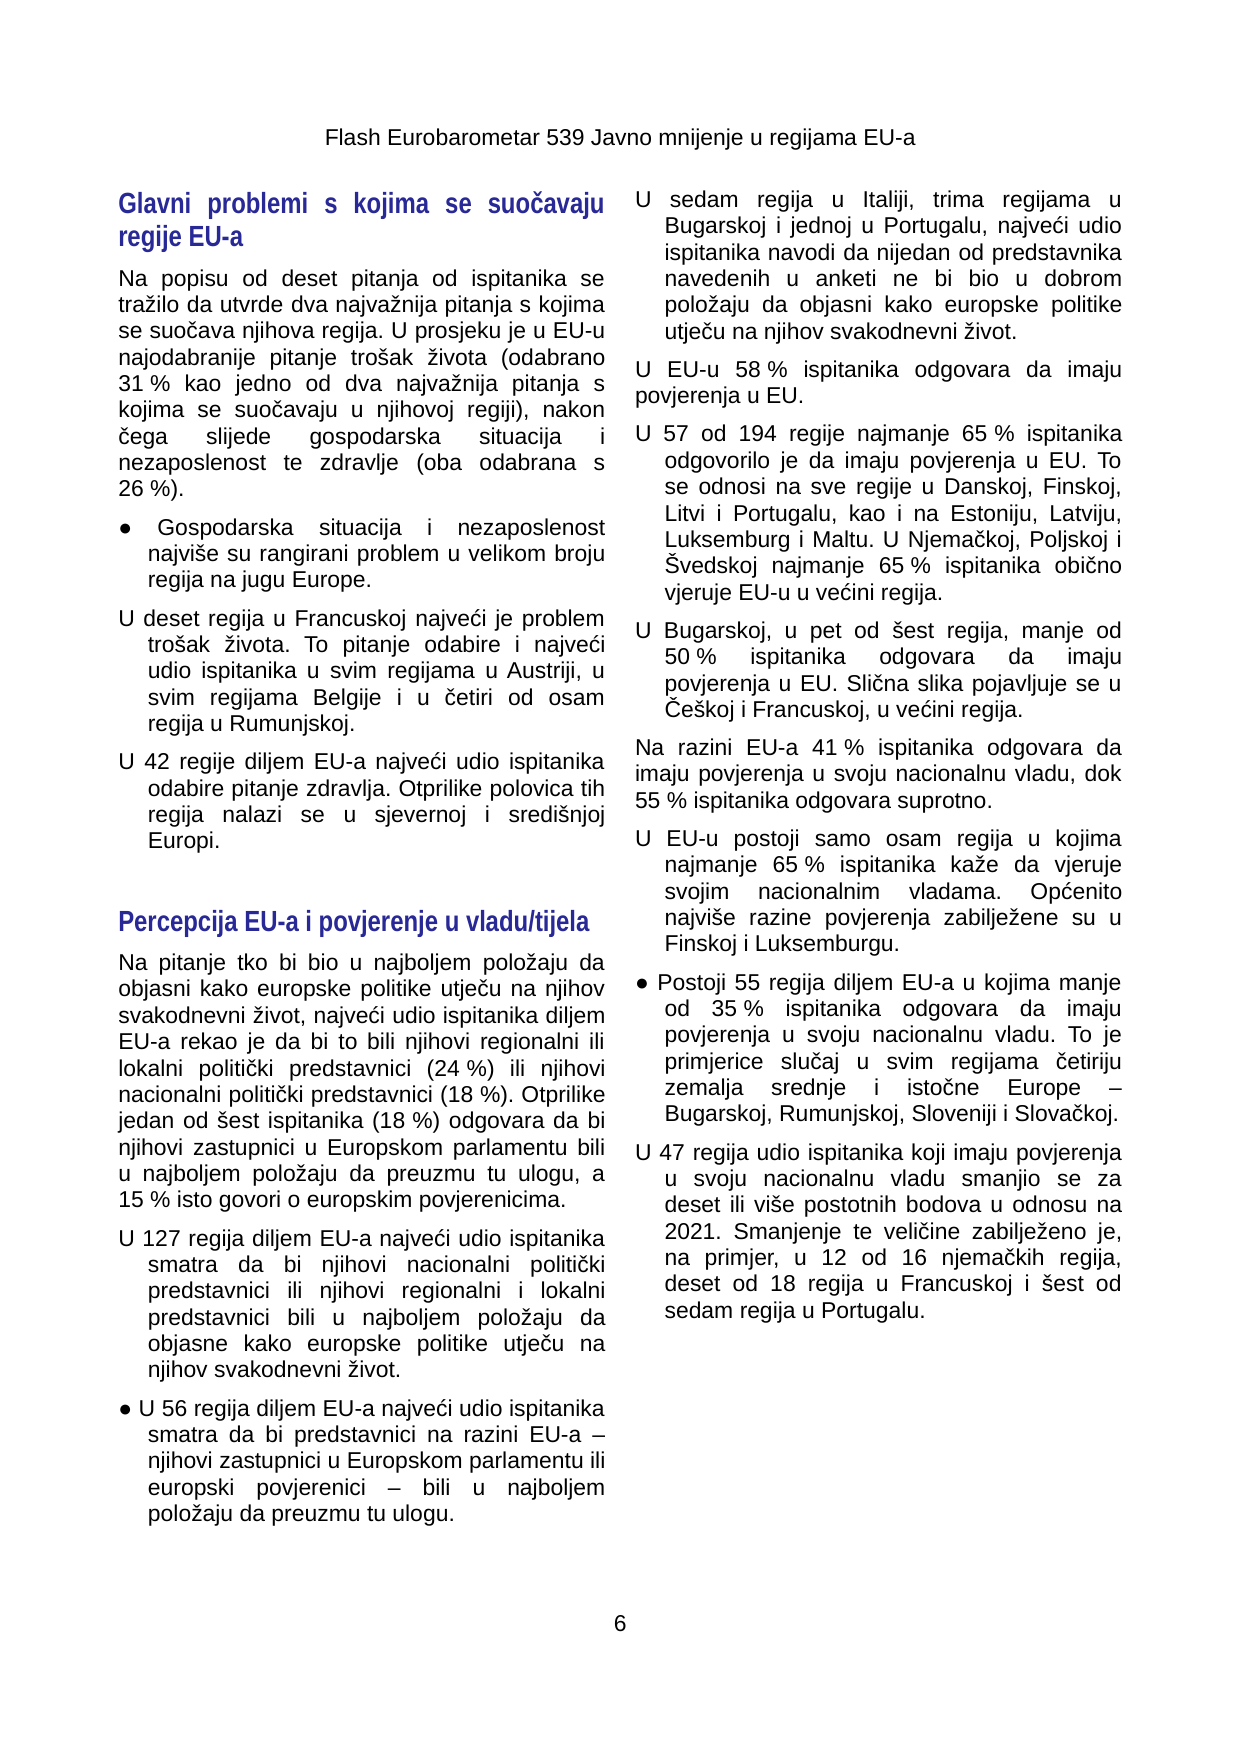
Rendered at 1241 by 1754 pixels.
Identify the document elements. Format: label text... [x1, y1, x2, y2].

text Glavni problemi s kojima se suočavaju regije EU-a [118, 186, 605, 253]
text U Bugarskoj, u pet od šest regija, manje od 50 % ispitanika odgovara da imaju povjerenja u EU. Slična slika pojavljuje se u Češkoj i Francuskoj, u većini regija. [635, 617, 1122, 722]
text U 57 od 194 regije najmanje 65 % ispitanika odgovorilo je da imaju povjerenja u EU. To se odnosi na sve regije u Danskoj, Finskoj, Litvi i Portugalu, kao i na Estoniju, Latviju, Luksemburg i Maltu. U Njemačkoj, Poljskoj i Švedskoj najmanje 65 % ispitanika obično vjeruje EU-u u većini regija. [635, 420, 1122, 605]
text U 47 regija udio ispitanika koji imaju povjerenja u svoju nacionalnu vladu smanjio se za deset ili više postotnih bodova u odnosu na 2021. Smanjenje te veličine zabilježeno je, na primjer, u 12 od 16 njemačkih regija, deset od 18 regija u Francuskoj i šest od sedam regija u Portugalu. [635, 1139, 1122, 1323]
text ● U 56 regija diljem EU-a najveći udio ispitanika smatra da bi predstavnici na razini EU-a – njihovi zastupnici u Europskom parlamentu ili europski povjerenici – bili u najboljem položaju da preuzmu tu ulogu. [118, 1394, 605, 1526]
text U 42 regije diljem EU-a najveći udio ispitanika odabire pitanje zdravlja. Otprilike polovica tih regija nalazi se u sjevernoj i središnjoj Europi. [118, 748, 605, 854]
text U sedam regija u Italiji, trima regijama u Bugarskoj i jednoj u Portugalu, najveći udio ispitanika navodi da nijedan od predstavnika navedenih u anketi ne bi bio u dobrom položaju da objasni kako europske politike utječu na njihov svakodnevni život. [635, 186, 1122, 344]
text ● Postoji 55 regija diljem EU-a u kojima manje od 35 % ispitanika odgovara da imaju povjerenja u svoju nacionalnu vladu. To je primjerice slučaj u svim regijama četiriju zemalja srednje i istočne Europe – Bugarskoj, Rumunjskoj, Sloveniji i Slovačkoj. [635, 969, 1122, 1127]
text Na pitanje tko bi bio u najboljem položaju da objasni kako europske politike utječu na njihov svakodnevni život, najveći udio ispitanika diljem EU-a rekao je da bi to bili njihovi regionalni ili lokalni politički predstavnici (24 %) ili njihovi nacionalni politički predstavnici (18 %). Otprilike jedan od šest ispitanika (18 %) odgovara da bi njihovi zastupnici u Europskom parlamentu bili u najboljem položaju da preuzmu tu ulogu, a 15 % isto govori o europskim povjerenicima. [118, 949, 605, 1213]
text U EU-u 58 % ispitanika odgovara da imaju povjerenja u EU. [635, 356, 1122, 408]
text Na popisu od deset pitanja od ispitanika se tražilo da utvrde dva najvažnija pitanja s kojima se suočava njihova regija. U prosjeku je u EU-u najodabranije pitanje trošak života (odabrano 31 % kao jedno od dva najvažnija pitanja s kojima se suočavaju u njihovoj regiji), nakon čega slijede gospodarska situacija i nezaposlenost te zdravlje (oba odabrana s 26 %). [118, 264, 605, 502]
text Na razini EU-a 41 % ispitanika odgovara da imaju povjerenja u svoju nacionalnu vladu, dok 55 % ispitanika odgovara suprotno. [635, 734, 1122, 813]
text U deset regija u Francuskoj najveći je problem trošak života. To pitanje odabire i najveći udio ispitanika u svim regijama u Austriji, u svim regijama Belgije i u četiri od osam regija u Rumunjskoj. [118, 604, 605, 736]
text ● Gospodarska situacija i nezaposlenost najviše su rangirani problem u velikom broju regija na jugu Europe. [118, 514, 605, 593]
text U EU-u postoji samo osam regija u kojima najmanje 65 % ispitanika kaže da vjeruje svojim nacionalnim vladama. Općenito najviše razine povjerenja zabilježene su u Finskoj i Luksemburgu. [635, 825, 1122, 957]
text U 127 regija diljem EU-a najveći udio ispitanika smatra da bi njihovi nacionalni politički predstavnici ili njihovi regionalni i lokalni predstavnici bili u najboljem položaju da objasne kako europske politike utječu na njihov svakodnevni život. [118, 1224, 605, 1383]
text Percepcija EU-a i povjerenje u vladu/tijela [118, 904, 605, 937]
